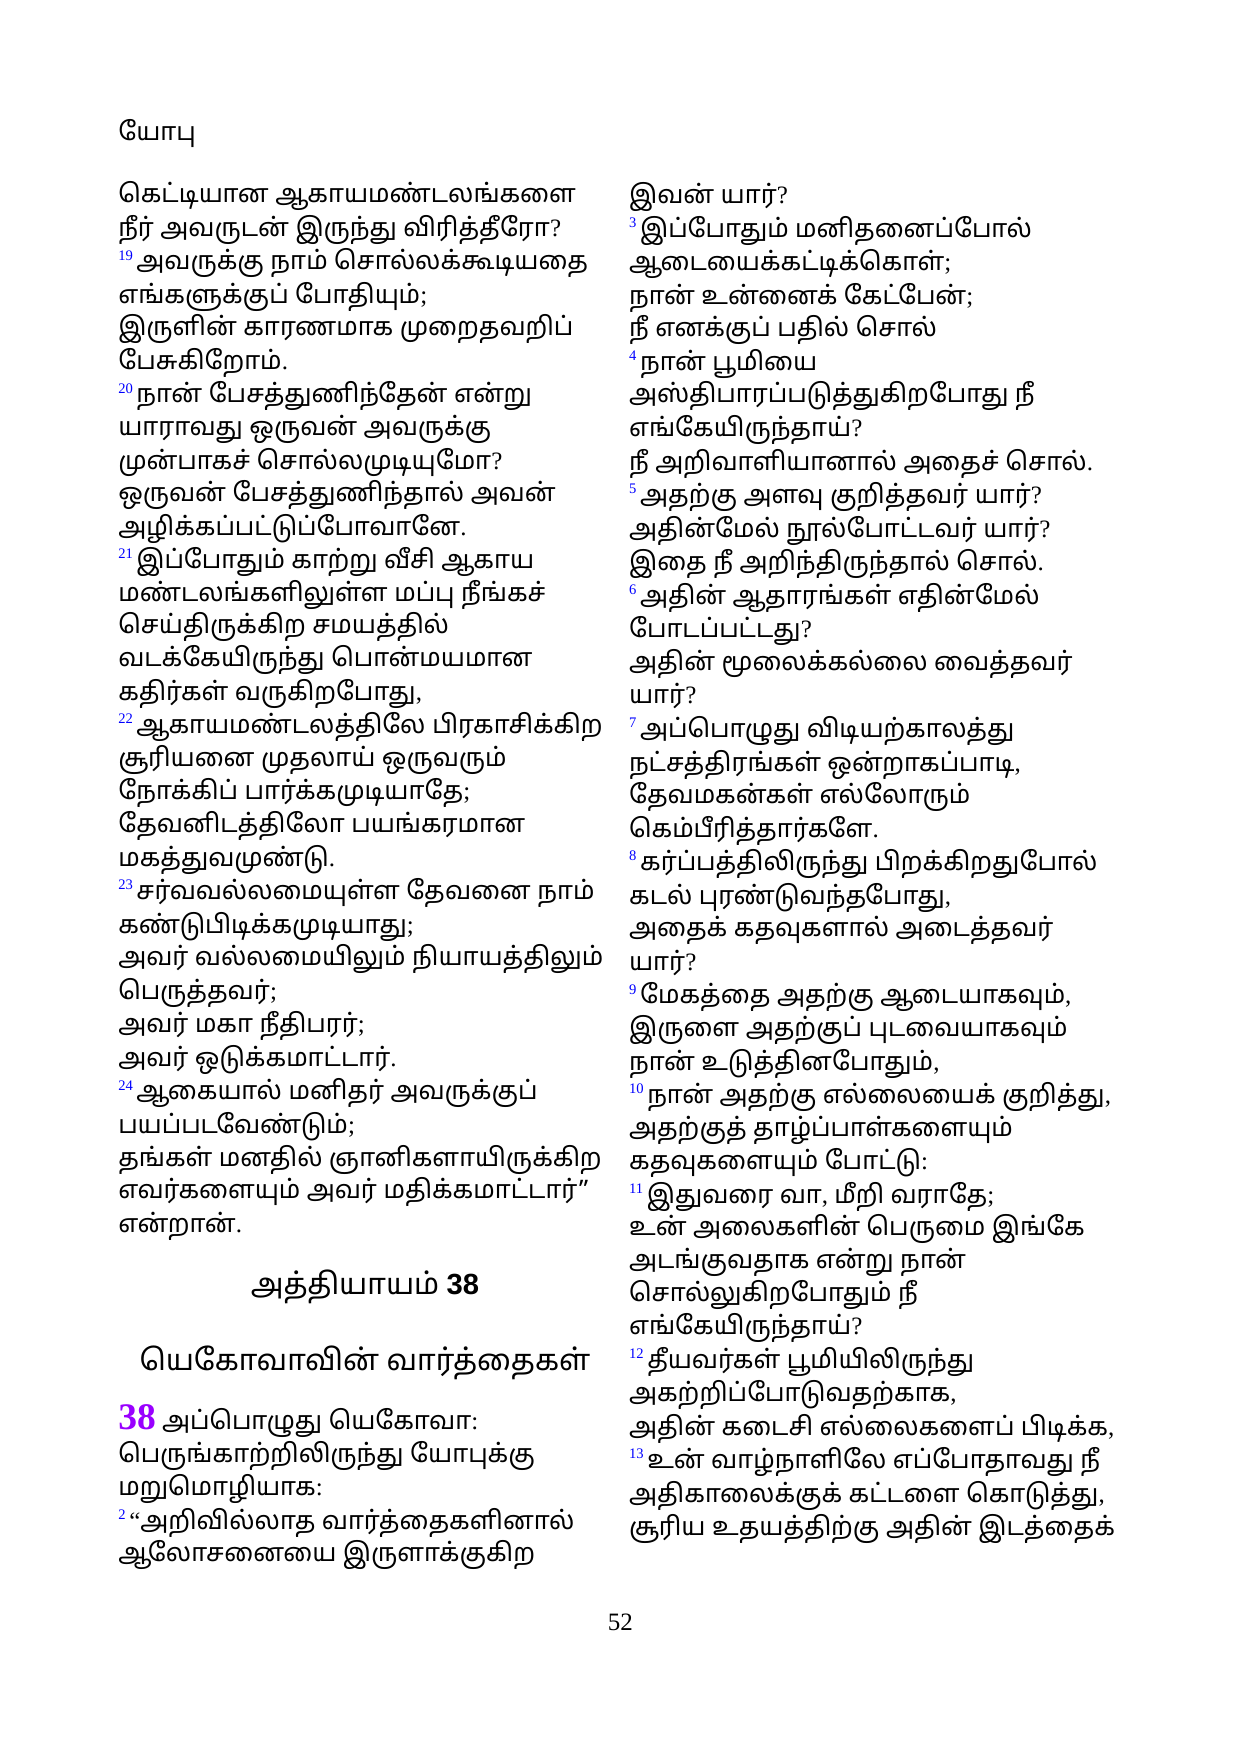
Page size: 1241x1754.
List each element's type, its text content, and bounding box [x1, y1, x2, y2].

text 19 அவருக்கு நாம் சொல்லக்கூடியதை எங்களுக்குப் போதியும்; [118, 246, 611, 313]
text அவர் வல்லமையிலும் நியாயத்திலும் பெருத்தவர்; [118, 943, 611, 1009]
text நீ எனக்குப் பதில் சொல் [629, 314, 1122, 347]
text 5 அதற்கு அளவு குறித்தவர் யார்? [629, 480, 1122, 514]
text உன் அலைகளின் பெருமை இங்கே அடங்குவதாக என்று நான் சொல்லுகிறபோதும் நீ எங்கேயிருந்தாய்? [629, 1213, 1122, 1345]
text அதின்மேல் நூல்போட்டவர் யார்? [629, 514, 1122, 547]
text அதின் கடைசி எல்லைகளைப் பிடிக்க, [629, 1412, 1122, 1445]
text அதற்குத் தாழ்ப்பாள்களையும் கதவுகளையும் போட்டு: [629, 1114, 1122, 1180]
text 4 நான் பூமியை அஸ்திபாரப்படுத்துகிறபோது நீ எங்கேயிருந்தாய்? [629, 347, 1122, 447]
text தங்கள் மனதில் ஞானிகளாயிருக்கிற எவர்களையும் அவர் மதிக்கமாட்டார்” என்றான். [118, 1143, 611, 1242]
text சூரிய உதயத்திற்கு அதின் இடத்தைக் [629, 1512, 1122, 1545]
text தேவமகன்கள் எல்லோரும் கெம்பீரித்தார்களே. [629, 781, 1122, 847]
text 11 இதுவரை வா, மீறி வராதே; [629, 1180, 1122, 1213]
text ஒருவன் பேசத்துணிந்தால் அவன் அழிக்கப்பட்டுப்போவானே. [118, 479, 611, 545]
text அத்தியாயம் 38 [118, 1267, 611, 1307]
text 10 நான் அதற்கு எல்லையைக் குறித்து, [629, 1080, 1122, 1114]
text அதைக் கதவுகளால் அடைத்தவர் யார்? [629, 914, 1122, 981]
text 2 “அறிவில்லாத வார்த்தைகளினால் ஆலோசனையை இருளாக்குகிற [118, 1506, 611, 1572]
text தேவனிடத்திலோ பயங்கரமான மகத்துவமுண்டு. [118, 810, 611, 876]
text கெட்டியான ஆகாயமண்டலங்களை நீர் அவருடன் இருந்து விரித்தீரோ? [118, 180, 611, 246]
text நான் உன்னைக் கேட்பேன்; [629, 281, 1122, 314]
text 23 சர்வவல்லமையுள்ள தேவனை நாம் கண்டுபிடிக்கமுடியாது; [118, 876, 611, 943]
text அதின் மூலைக்கல்லை வைத்தவர் யார்? [629, 648, 1122, 714]
text 9 மேகத்தை அதற்கு ஆடையாகவும், இருளை அதற்குப் புடவையாகவும் நான் உடுத்தினபோதும், [629, 981, 1122, 1080]
text இவன் யார்? [629, 180, 1122, 214]
text 7 அப்பொழுது விடியற்காலத்து நட்சத்திரங்கள் ஒன்றாகப்பாடி, [629, 714, 1122, 781]
text 22 ஆகாயமண்டலத்திலே பிரகாசிக்கிற சூரியனை முதலாய் ஒருவரும் நோக்கிப் பார்க்கமுடியாதே; [118, 710, 611, 810]
text 38 அப்பொழுது யெகோவா: பெருங்காற்றிலிருந்து யோபுக்கு மறுமொழியாக: [118, 1394, 611, 1506]
text இருளின் காரணமாக முறைதவறிப் பேசுகிறோம். [118, 313, 611, 379]
text 20 நான் பேசத்துணிந்தேன் என்று யாராவது ஒருவன் அவருக்கு முன்பாகச் சொல்லமுடியுமோ? [118, 379, 611, 479]
subtitle யெகோவாவின் வார்த்தைகள் [118, 1344, 611, 1382]
text அவர் மகா நீதிபரர்; [118, 1009, 611, 1043]
text 8 கர்ப்பத்திலிருந்து பிறக்கிறதுபோல் கடல் புரண்டுவந்தபோது, [629, 847, 1122, 914]
text 21 இப்போதும் காற்று வீசி ஆகாய மண்டலங்களிலுள்ள மப்பு நீங்கச் செய்திருக்கிற சமயத்தில் வடக்கேயிருந்து பொன்மயமான கதிர்கள் வருகிறபோது, [118, 545, 611, 710]
text நீ அறிவாளியானால் அதைச் சொல். [629, 447, 1122, 480]
text 12 தீயவர்கள் பூமியிலிருந்து அகற்றிப்போடுவதற்காக, [629, 1345, 1122, 1412]
text இதை நீ அறிந்திருந்தால் சொல். [629, 547, 1122, 581]
text 3 இப்போதும் மனிதனைப்போல் ஆடையைக்கட்டிக்கொள்; [629, 214, 1122, 281]
text அவர் ஒடுக்கமாட்டார். [118, 1043, 611, 1076]
text 6 அதின் ஆதாரங்கள் எதின்மேல் போடப்பட்டது? [629, 581, 1122, 648]
text 24 ஆகையால் மனிதர் அவருக்குப் பயப்படவேண்டும்; [118, 1076, 611, 1143]
text 13 உன் வாழ்நாளிலே எப்போதாவது நீ அதிகாலைக்குக் கட்டளை கொடுத்து, [629, 1445, 1122, 1512]
